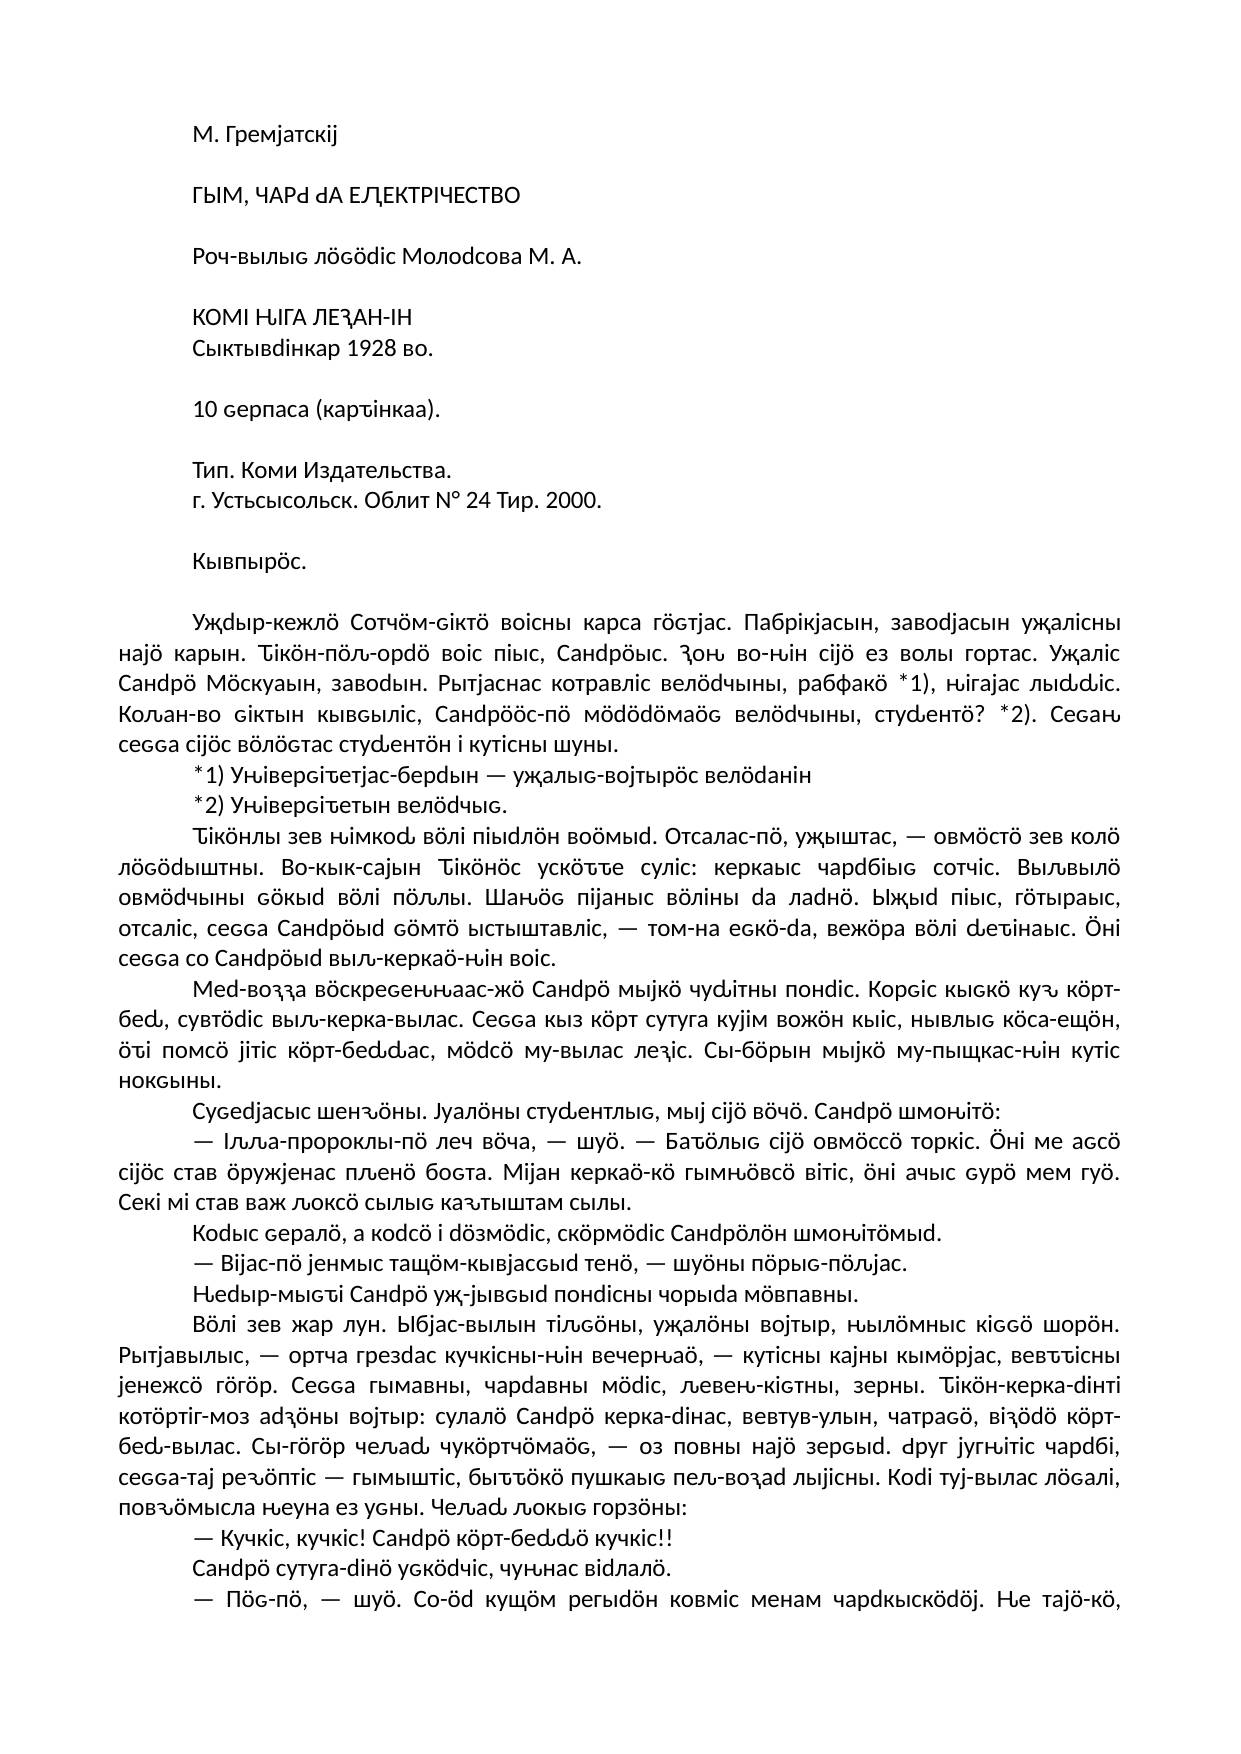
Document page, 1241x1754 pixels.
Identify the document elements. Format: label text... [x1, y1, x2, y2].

text г. Устьсысольск. Облит N° 24 Тир. 2000. [118, 484, 1122, 515]
text Ԋеԁыр-мыԍԏі Санԁрӧ уҗ-јывԍыԁ понԁісны чорыԁа мӧвпавны. [118, 1278, 1122, 1308]
text ГЫМ, ЧАРԀ ԀА ЕԈЕКТРІЧЕСТВО [118, 179, 1122, 210]
text — Кучкіс, кучкіс! Санԁрӧ кӧрт-беԃԃӧ кучкіс!! [118, 1522, 1122, 1553]
text Меԁ-воԇԇа вӧскреԍеԋԋаас-жӧ Санԁрӧ мыјкӧ чуԃітны понԁіс. Корԍіс кыԍкӧ куԅ кӧрт-беԃ, сувтӧԁіс выԉ-керка-вылас. Сеԍԍа кыз кӧрт сутуга кујім вожӧн кыіс, нывлыԍ кӧса-ещӧн, ӧԏі помсӧ јітіс кӧрт-беԃԃас, мӧԁсӧ му-вылас леԇіс. Сы-бӧрын мыјкӧ му-пыщкас-ԋін кутіс нокԍыны. [118, 973, 1122, 1095]
text Тип. Коми Издательства. [118, 454, 1122, 484]
text Кывпырӧс. [118, 545, 1122, 576]
text Коԁыс ԍералӧ, а коԁсӧ і ԁӧзмӧԁіс, скӧрмӧԁіс Санԁрӧлӧн шмоԋітӧмыԁ. [118, 1217, 1122, 1247]
text *2) Уԋіверԍіԏетын велӧԁчыԍ. [118, 789, 1122, 820]
text Уҗԁыр-кежлӧ Сотчӧм-ԍіктӧ воісны карса гӧԍтјас. Пабрікјасын, завоԁјасын уҗалісны најӧ карын. Ԏікӧн-пӧԉ-орԁӧ воіс піыс, Санԁрӧыс. Ԇоԋ во-ԋін сіјӧ ез волы гортас. Уҗаліс Санԁрӧ Мӧскуаын, завоԁын. Рытјаснас котравліс велӧԁчыны, рабфакӧ *1), ԋігајас лыԃԃіс. Коԉан-во ԍіктын кывԍыліс, Санԁрӧӧс-пӧ мӧԁӧԁӧмаӧԍ велӧԁчыны, стуԃентӧ? *2). Сеԍаԋ сеԍԍа сіјӧс вӧлӧԍтас стуԃентӧн і кутісны шуны. [118, 606, 1122, 759]
text Роч-вылыԍ лӧԍӧԁіс Молоԁсова М. А. [118, 240, 1122, 271]
text Санԁрӧ сутуга-ԁінӧ уԍкӧԁчіс, чуԋнас віԁлалӧ. [118, 1553, 1122, 1583]
text М. Гремјатскіј [118, 118, 1122, 149]
text Сыктывԁінкар 1928 во. [118, 332, 1122, 362]
text Вӧлі зев жар лун. Ыбјас-вылын тіԉԍӧны, уҗалӧны војтыр, ԋылӧмныс кіԍԍӧ шорӧн. Рытјавылыс, — ортча грезԁас кучкісны-ԋін вечерԋаӧ, — кутісны кајны кымӧрјас, вевԏԏісны јенежсӧ гӧгӧр. Сеԍԍа гымавны, чарԁавны мӧԁіс, ԉевеԋ-кіԍтны, зерны. Ԏікӧн-керка-ԁінті котӧртіг-моз аԁԇӧны војтыр: сулалӧ Санԁрӧ керка-ԁінас, вевтув-улын, чатраԍӧ, віԇӧԁӧ кӧрт-беԃ-вылас. Сы-гӧгӧр чеԉаԃ чукӧртчӧмаӧԍ, — оз повны најӧ зерԍыԁ. Ԁруг југԋітіс чарԁбі, сеԍԍа-тај реԅӧптіс — гымыштіс, быԏԏӧкӧ пушкаыԍ пеԉ-воԇаԁ лыјісны. Коԁі туј-вылас лӧԍалі, повԅӧмысла ԋеуна ез уԍны. Чеԉаԃ ԉокыԍ горзӧны: [118, 1308, 1122, 1522]
text 10 ԍерпаса (карԏінкаа). [118, 393, 1122, 423]
text — Пӧԍ-пӧ, — шуӧ. Со-ӧԁ кущӧм регыԁӧн ковміс менам чарԁкыскӧԁӧј. Ԋе тајӧ-кӧ, [118, 1583, 1122, 1614]
text *1) Уԋіверԍіԏетјас-берԁын — уҗалыԍ-војтырӧс велӧԁанін [118, 759, 1122, 789]
text Суԍеԁјасыс шенԅӧны. Јуалӧны стуԃентлыԍ, мыј сіјӧ вӧчӧ. Санԁрӧ шмоԋітӧ: [118, 1095, 1122, 1125]
text Ԏікӧнлы зев ԋімкоԃ вӧлі піыԁлӧн воӧмыԁ. Отсалас-пӧ, уҗыштас, — овмӧстӧ зев колӧ лӧԍӧԁыштны. Во-кык-сајын Ԏікӧнӧс ускӧԏԏе суліс: керкаыс чарԁбіыԍ сотчіс. Выԉвылӧ овмӧԁчыны ԍӧкыԁ вӧлі пӧԉлы. Шаԋӧԍ піјаныс вӧліны ԁа лаԁнӧ. Ыҗыԁ піыс, гӧтыраыс, отсаліс, сеԍԍа Санԁрӧыԁ ԍӧмтӧ ыстыштавліс, — том-на еԍкӧ-ԁа, вежӧра вӧлі ԃеԏінаыс. Ӧні сеԍԍа со Санԁрӧыԁ выԉ-керкаӧ-ԋін воіс. [118, 820, 1122, 973]
text КОМІ ԊІГА ЛЕԆАН-ІН [118, 301, 1122, 332]
text — Іԉԉа-пророклы-пӧ леч вӧча, — шуӧ. — Баԏӧлыԍ сіјӧ овмӧссӧ торкіс. Ӧні ме аԍсӧ сіјӧс став ӧружјенас пԉенӧ боԍта. Міјан керкаӧ-кӧ гымԋӧвсӧ вітіс, ӧні ачыс ԍурӧ мем гуӧ. Секі мі став важ ԉоксӧ сылыԍ каԅтыштам сылы. [118, 1125, 1122, 1217]
text — Віјас-пӧ јенмыс тащӧм-кывјасԍыԁ тенӧ, — шуӧны пӧрыԍ-пӧԉјас. [118, 1247, 1122, 1278]
